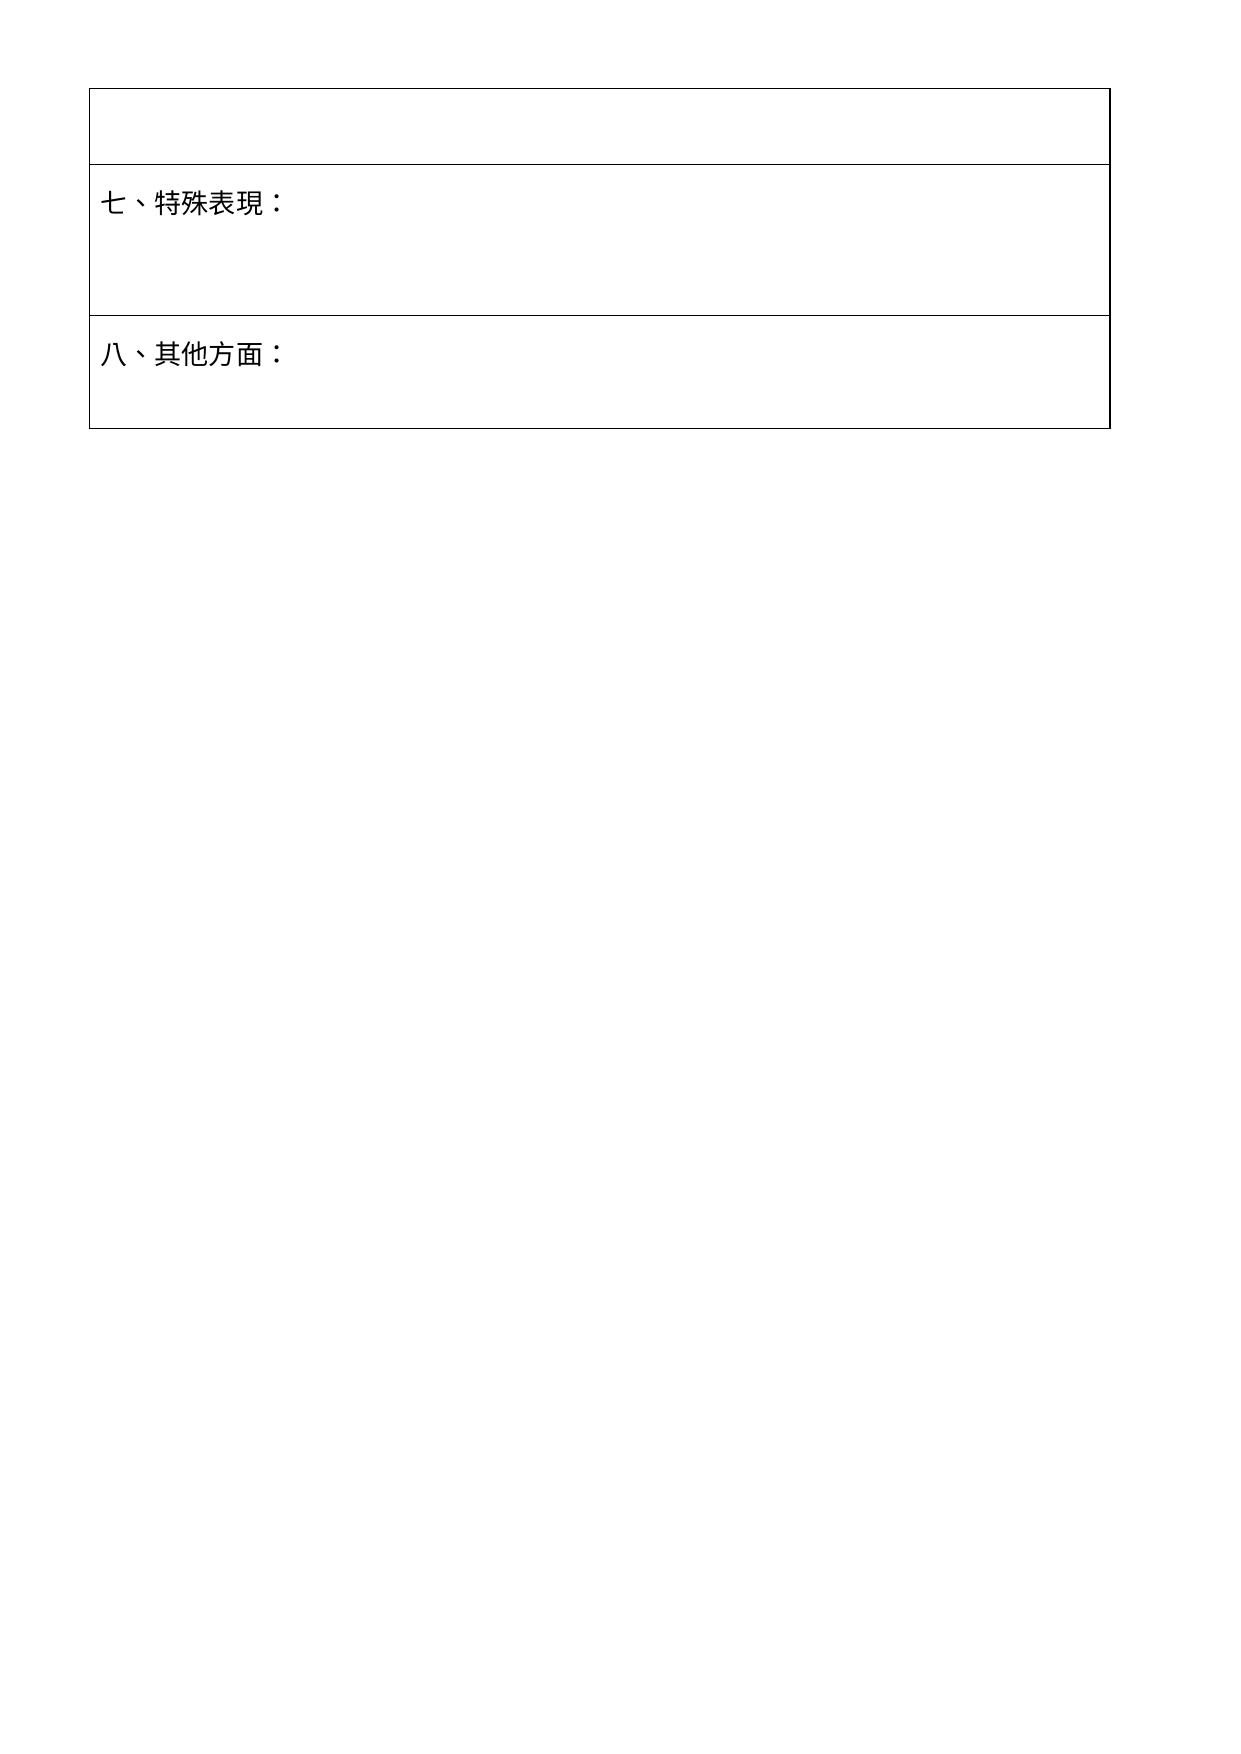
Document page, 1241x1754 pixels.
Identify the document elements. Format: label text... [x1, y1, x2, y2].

table_cell [90, 89, 1109, 163]
table_cell 七、特殊表現： [90, 165, 1109, 314]
table_cell 八、其他方面： [90, 316, 1109, 428]
